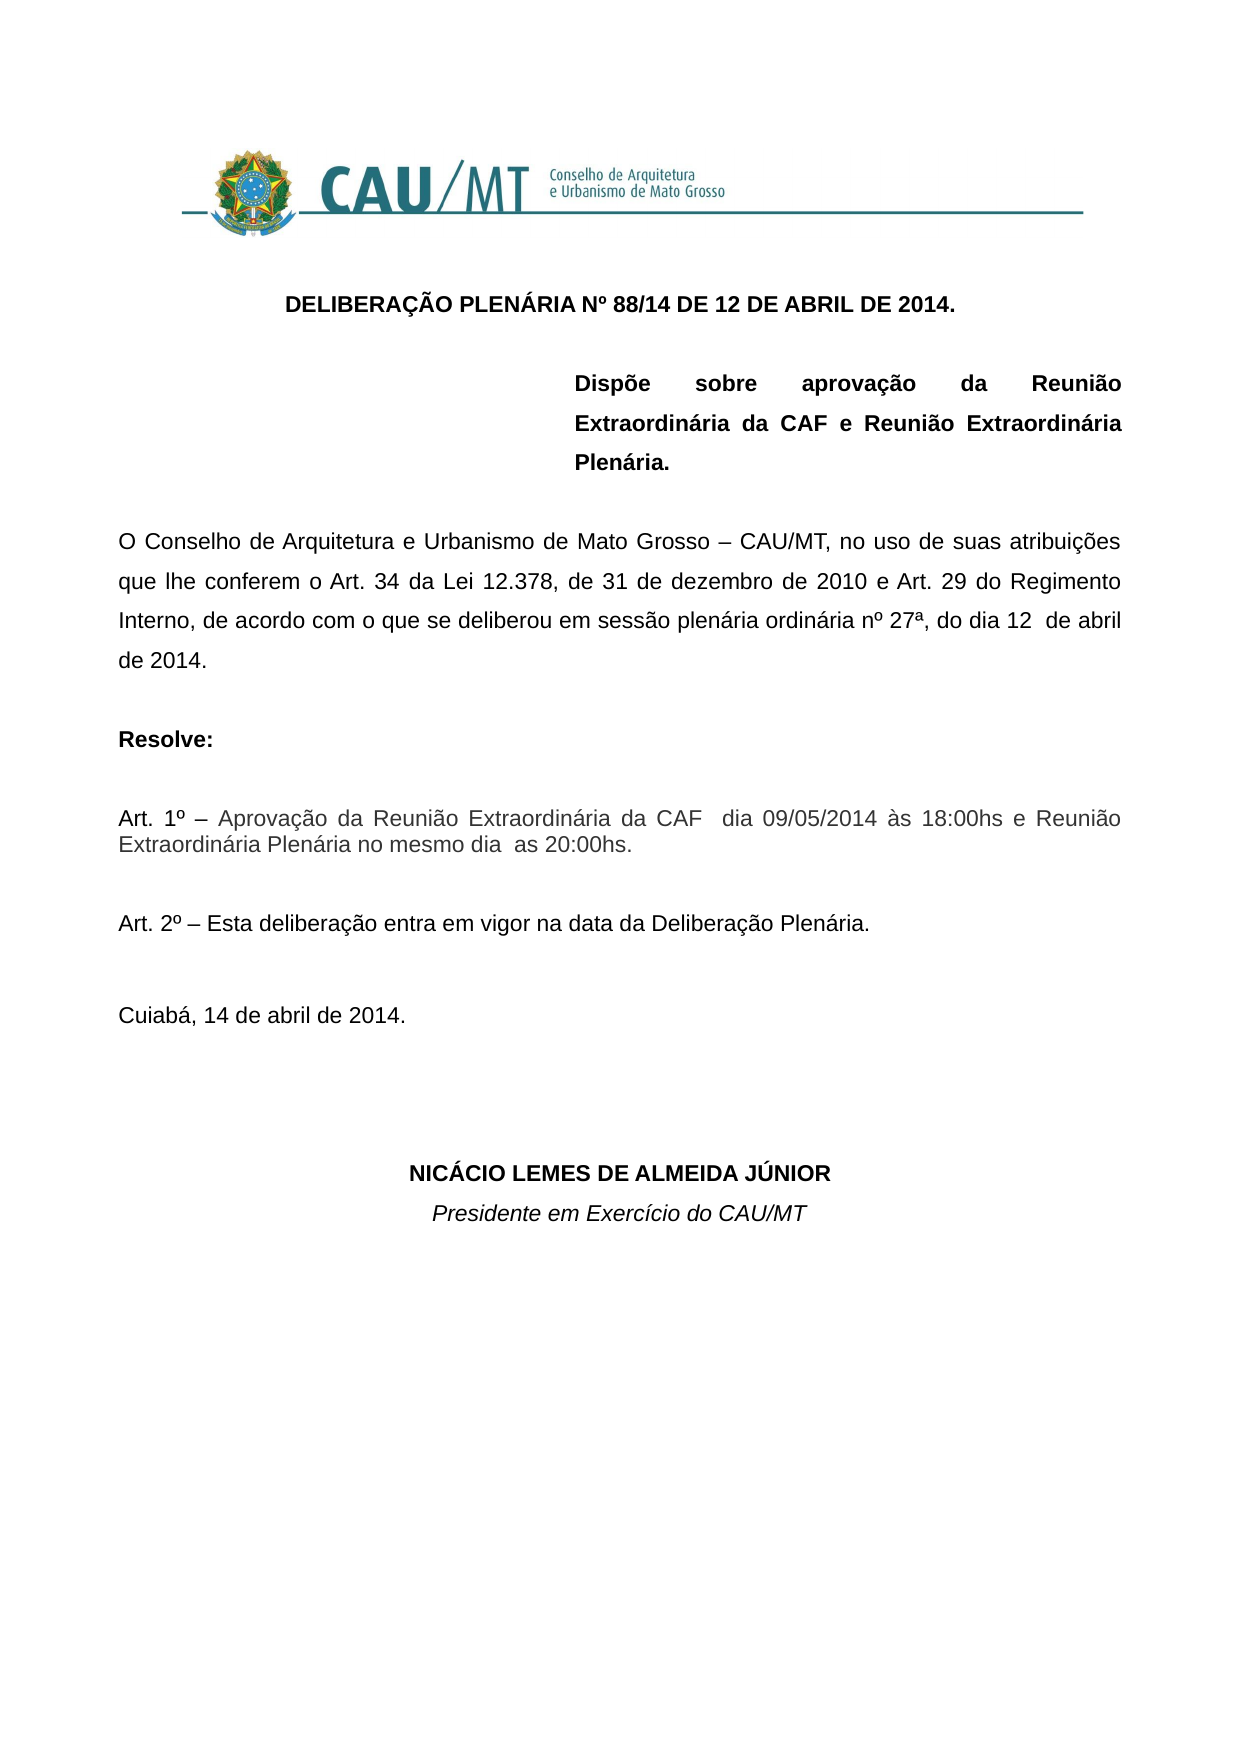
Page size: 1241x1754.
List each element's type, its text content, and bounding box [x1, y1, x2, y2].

text Presidente em Exercício do CAU/MT [118, 1199, 1122, 1226]
text Art. 1º – Aprovação da Reunião Extraordinária da CAF dia 09/05/2014 às 18:00hs e Reunião Extraordinária Plenária no mesmo dia as 20:00hs. [118, 804, 1122, 857]
picture [181, 148, 1084, 238]
text Dispõe sobre aprovação da Reunião Extraordinária da CAF e Reunião Extraordinária Plenária. [574, 370, 1122, 476]
text DELIBERAÇÃO PLENÁRIA Nº 88/14 DE 12 DE ABRIL DE 2014. [118, 291, 1122, 318]
text Resolve: [118, 726, 1122, 752]
text Art. 2º – Esta deliberação entra em vigor na data da Deliberação Plenária. [118, 910, 1122, 936]
text Cuiabá, 14 de abril de 2014. [118, 1002, 1122, 1028]
text NICÁCIO LEMES DE ALMEIDA JÚNIOR [118, 1160, 1122, 1186]
text O Conselho de Arquitetura e Urbanismo de Mato Grosso – CAU/MT, no uso de suas atribuições que lhe conferem o Art. 34 da Lei 12.378, de 31 de dezembro de 2010 e Art. 29 do Regimento Interno, de acordo com o que se deliberou em sessão plenária ordinária nº 27ª, do dia 12 de abril de 2014. [118, 528, 1122, 673]
